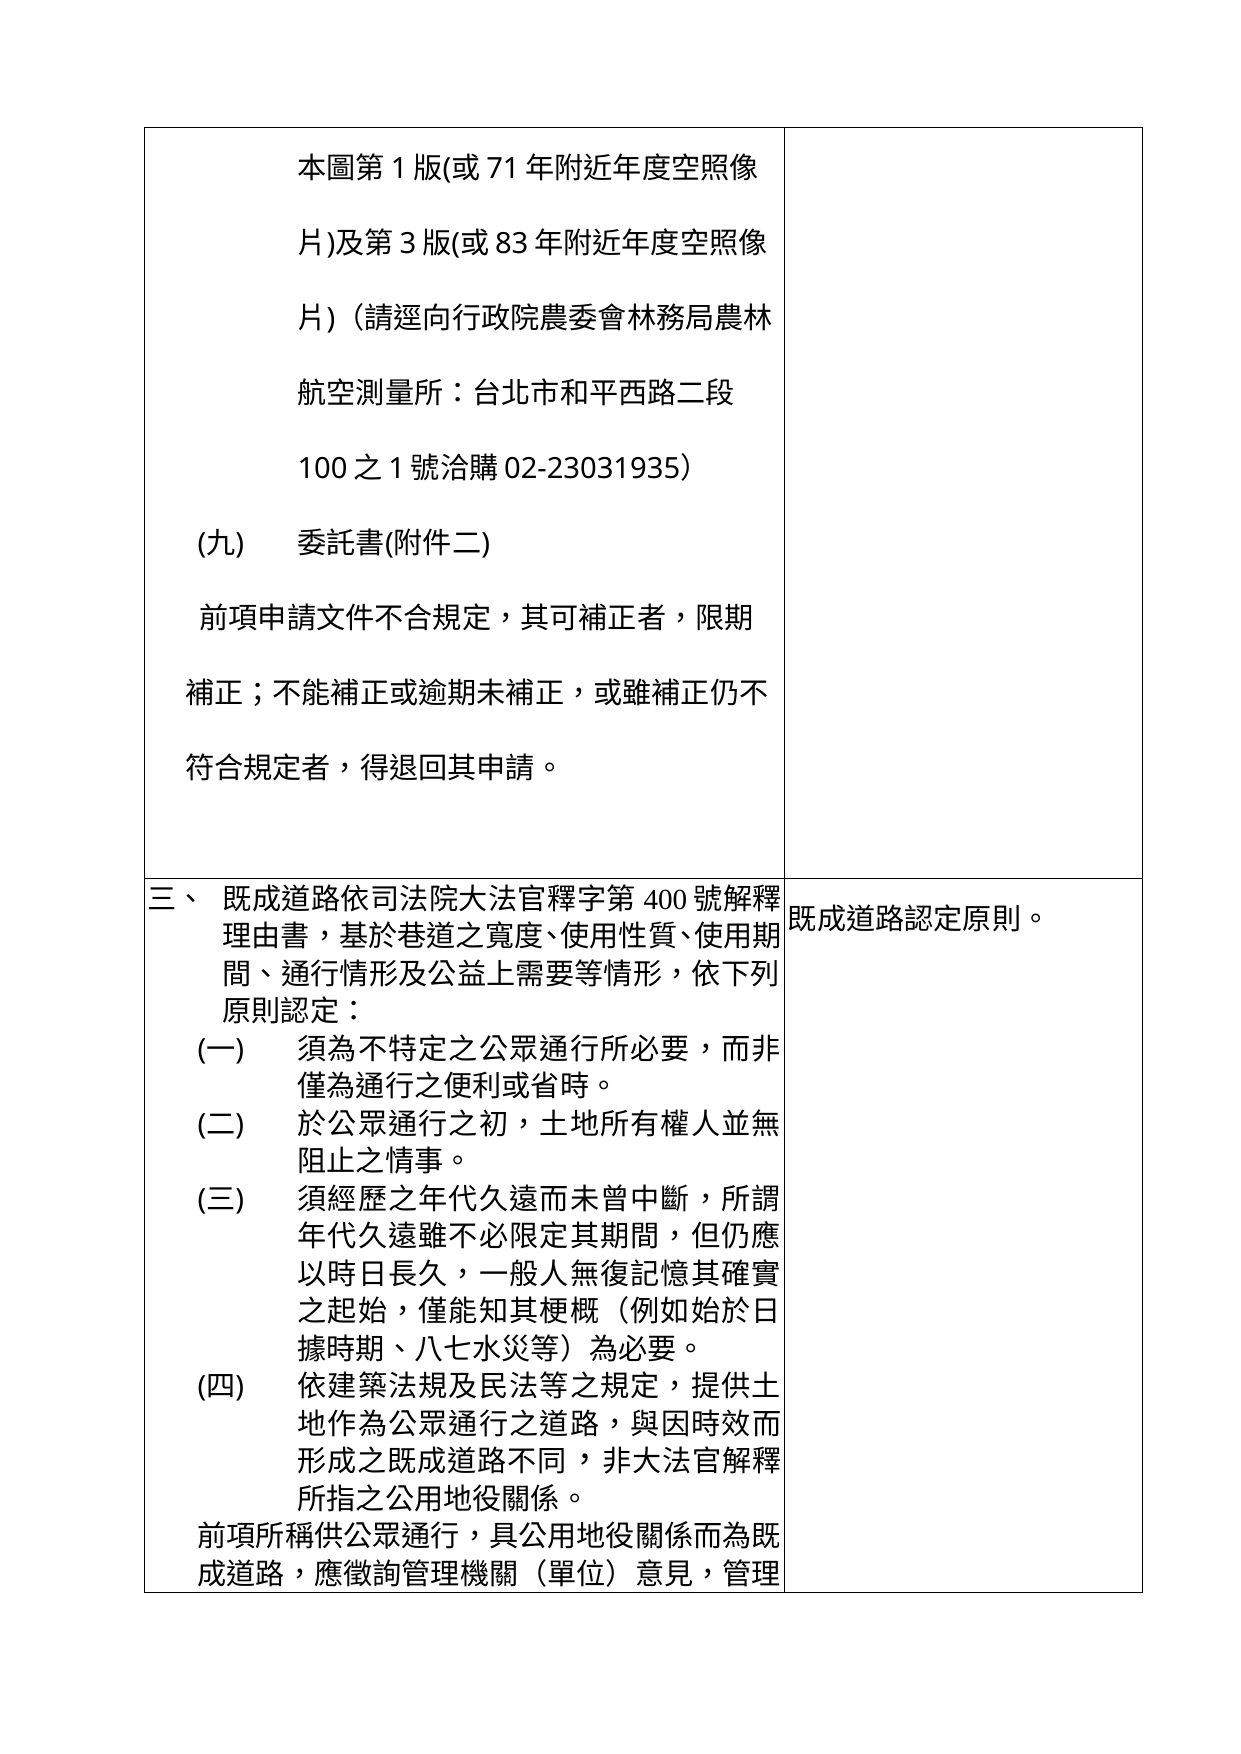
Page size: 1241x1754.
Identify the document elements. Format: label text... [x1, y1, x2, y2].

table_cell 申請者應檢附下列文件，向本府提出申請： 申請書(附件一) 最近三個月內土地登記簿謄本及地籍圖謄本各乙份（請逕向地政事務所申請） 道路現況照片 實測現況套繪地籍圖（應描述一個街廓以上，並標明地段、地號、方位、申請土地範圍及各種公共設施、道路之寬度，其比例不得小於地籍圖） 非法定空地使用證明文件（非屬建築用地類別者免） 毗鄰申請地之建物建築執照及使用執照資料(無者免附) 街路巷道門牌編釘證明、戶政設籍資料（請逕向戶政事務所申請） 申請認定道路範圍之臺灣地區像片基本圖第1版(或71年附近年度空照像片)及第3版(或83年附近年度空照像片)（請逕向行政院農委會林務局農林航空測量所：台北市和平西路二段100之1號洽購02-23031935） 委託書(附件二) 前項申請文件不合規定，其可補正者，限期補正；不能補正或逾期未補正，或雖補正仍不符合規定者，得退回其申請。 [145, 128, 784, 878]
table_cell 既成道路認定原則。 [785, 879, 1142, 1592]
table_cell [785, 128, 1142, 878]
table_cell 既成道路依司法院大法官釋字第400號解釋理由書，基於巷道之寬度、使用性質、使用期間、通行情形及公益上需要等情形，依下列原則認定： 須為不特定之公眾通行所必要，而非僅為通行之便利或省時。 於公眾通行之初，土地所有權人並無阻止之情事。 須經歷之年代久遠而未曾中斷，所謂年代久遠雖不必限定其期間，但仍應以時日長久，一般人無復記憶其確實之起始，僅能知其梗概（例如始於日據時期、八七水災等）為必要。 依建築法規及民法等之規定，提供土地作為公眾通行之道路，與因時效而形成之既成道路不同，非大法官解釋所指之公用地役關係。 前項所稱供公眾通行，具公用地役關係而為既成道路，應徵詢管理機關（單位）意見，管理機關（單位）應就其寬度、使用性質、使用期間、養護該路段歷史紀錄、通行情形公益上需要明確表示意見，以及有無取得土地所有權人供公眾通行同意書等相關資料。 [145, 879, 784, 1592]
